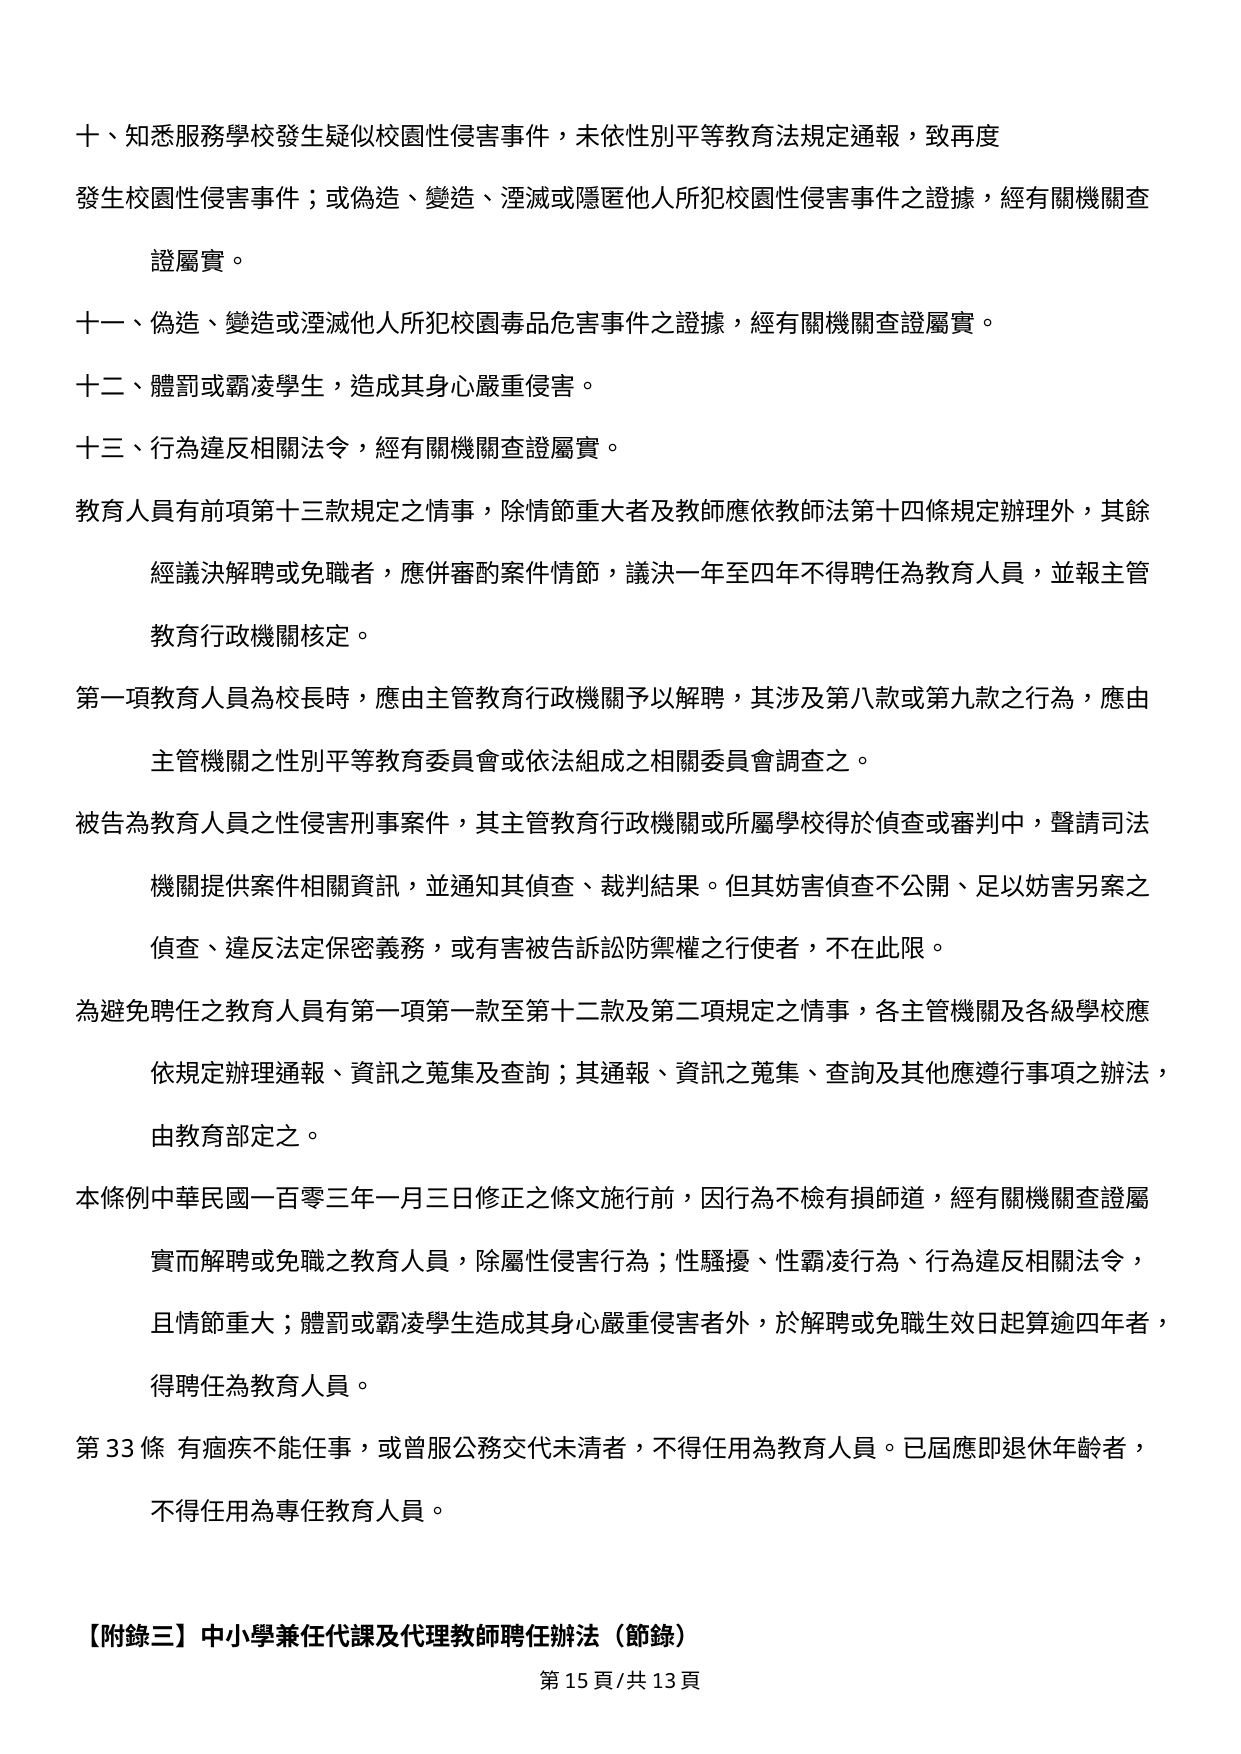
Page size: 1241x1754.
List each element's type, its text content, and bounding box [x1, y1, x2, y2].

text 為避免聘任之教育人員有第一項第一款至第十二款及第二項規定之情事，各主管機關及各級學校應依規定辦理通報、資訊之蒐集及查詢；其通報、資訊之蒐集、查詢及其他應遵行事項之辦法，由教育部定之。 [75, 968, 1165, 1155]
text 第一項教育人員為校長時，應由主管教育行政機關予以解聘，其涉及第八款或第九款之行為，應由主管機關之性別平等教育委員會或依法組成之相關委員會調查之。 [75, 655, 1165, 780]
text 十、知悉服務學校發生疑似校園性侵害事件，未依性別平等教育法規定通報，致再度 [75, 93, 1165, 155]
text 【附錄三】中小學兼任代課及代理教師聘任辦法（節錄） [75, 1593, 1165, 1655]
text 十二、體罰或霸凌學生，造成其身心嚴重侵害。 [75, 343, 1165, 405]
text 被告為教育人員之性侵害刑事案件，其主管教育行政機關或所屬學校得於偵查或審判中，聲請司法機關提供案件相關資訊，並通知其偵查、裁判結果。但其妨害偵查不公開、足以妨害另案之偵查、違反法定保密義務，或有害被告訴訟防禦權之行使者，不在此限。 [75, 780, 1165, 968]
text 十三、行為違反相關法令，經有關機關查證屬實。 [75, 405, 1165, 468]
text 本條例中華民國一百零三年一月三日修正之條文施行前，因行為不檢有損師道，經有關機關查證屬實而解聘或免職之教育人員，除屬性侵害行為；性騷擾、性霸凌行為、行為違反相關法令，且情節重大；體罰或霸凌學生造成其身心嚴重侵害者外，於解聘或免職生效日起算逾四年者，得聘任為教育人員。 [75, 1155, 1165, 1405]
text 第33條 有痼疾不能任事，或曾服公務交代未清者，不得任用為教育人員。已屆應即退休年齡者，不得任用為專任教育人員。 [75, 1405, 1165, 1530]
text 十一、偽造、變造或湮滅他人所犯校園毒品危害事件之證據，經有關機關查證屬實。 [75, 280, 1165, 343]
text 發生校園性侵害事件；或偽造、變造、湮滅或隱匿他人所犯校園性侵害事件之證據，經有關機關查證屬實。 [75, 155, 1165, 280]
text 教育人員有前項第十三款規定之情事，除情節重大者及教師應依教師法第十四條規定辦理外，其餘經議決解聘或免職者，應併審酌案件情節，議決一年至四年不得聘任為教育人員，並報主管教育行政機關核定。 [75, 468, 1165, 655]
